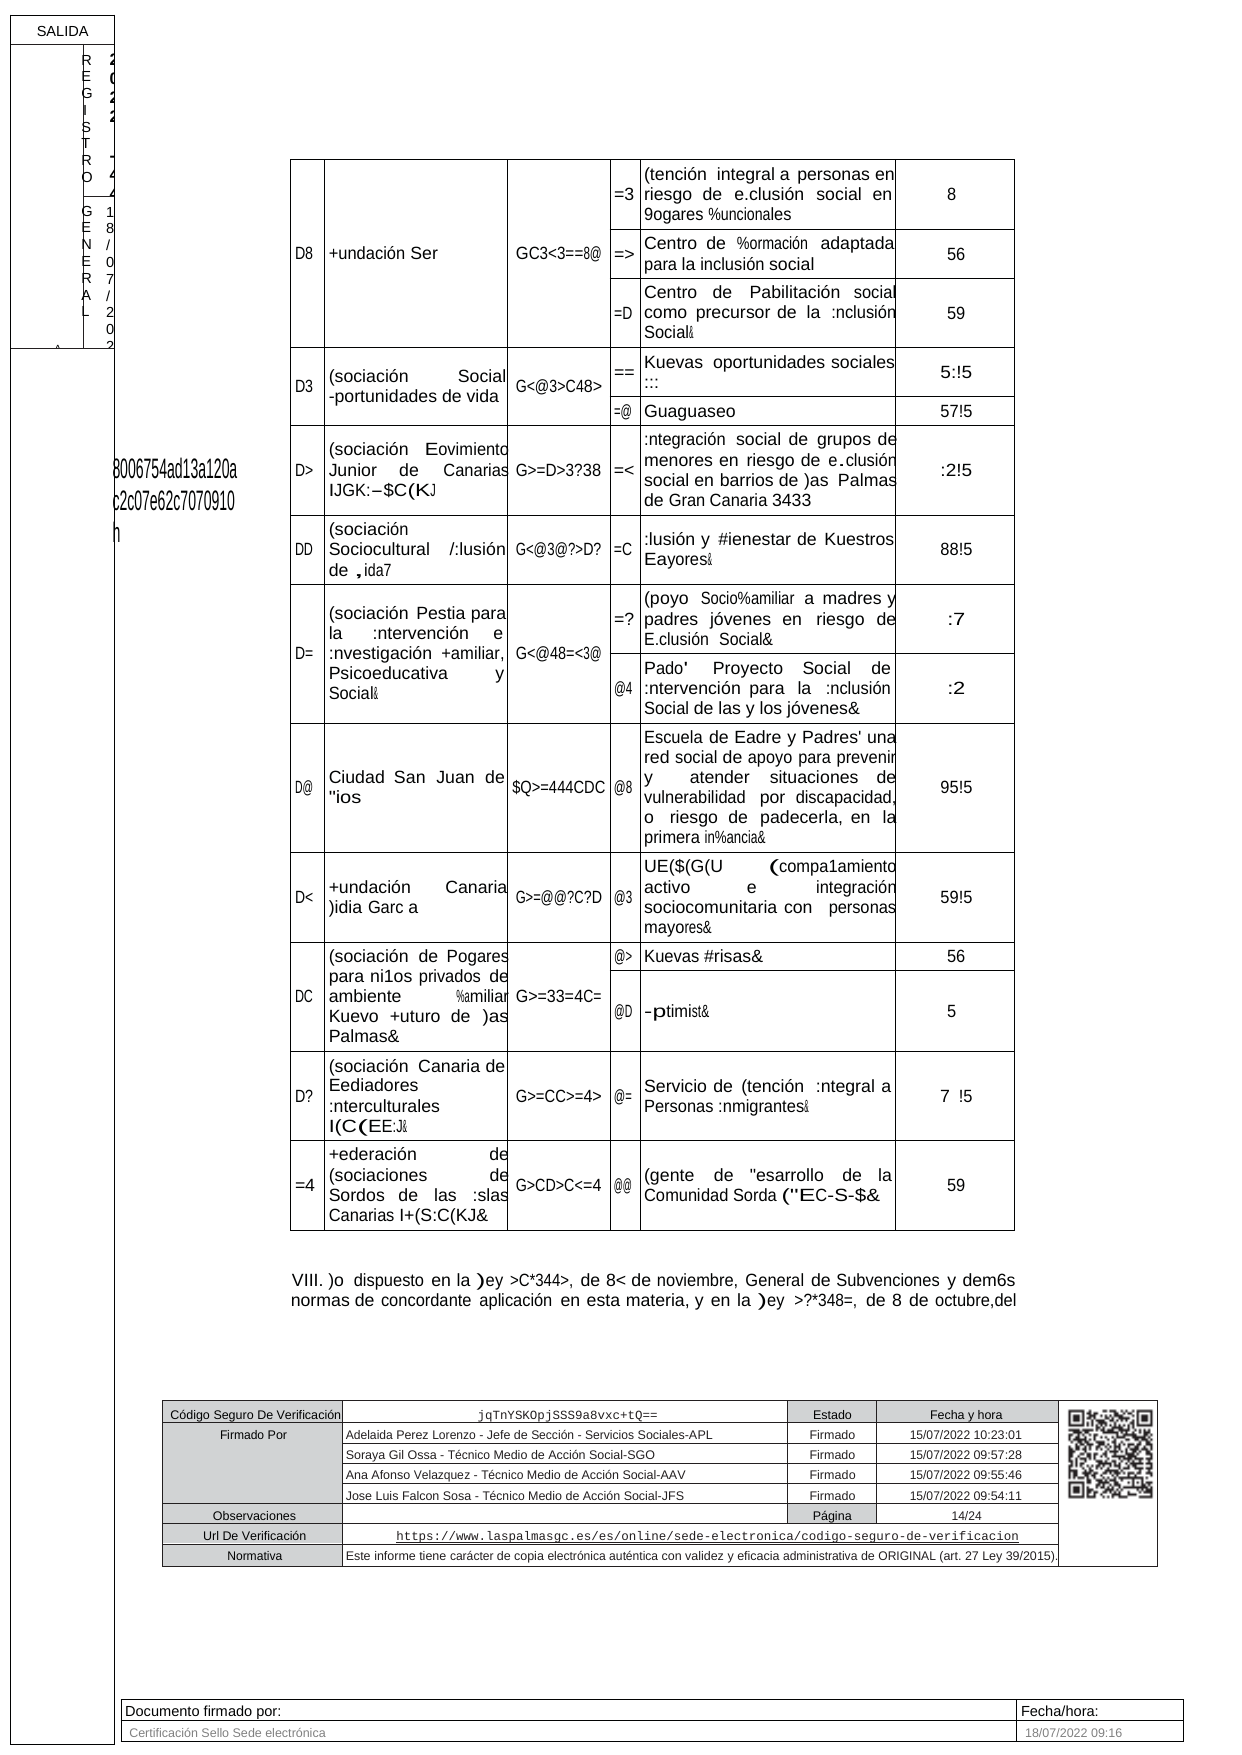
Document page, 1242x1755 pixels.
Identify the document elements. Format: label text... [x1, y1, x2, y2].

table_cell G>=33=4C= [508, 943, 610, 1051]
table_cell @@ [611, 1141, 640, 1230]
table_cell =D [611, 279, 640, 347]
table_cell G>=D>3?38 [508, 426, 610, 514]
table_cell G<@48=<3@ [508, 585, 610, 722]
table_cell @> [611, 943, 640, 970]
table_cell 59 [896, 279, 1014, 347]
table_cell Firmado [788, 1464, 876, 1483]
table_cell $Q>=444CDC [508, 724, 610, 852]
table_cell (sociación Social -portunidades de vida [325, 348, 507, 425]
table_cell +ederación de (sociaciones de Sordos de las :slas Canarias I+(S:C(KJ& [325, 1141, 507, 1230]
table_cell =C [611, 516, 640, 584]
table_cell D3 [291, 348, 324, 425]
table_cell 5:!5 [896, 348, 1014, 396]
table_cell D? [291, 1052, 324, 1140]
table_cell 18/07/2022 09:16 [1017, 1721, 1183, 1741]
table_cell Ana Afonso Velazquez - Técnico Medio de Acción Social-AAV [343, 1464, 787, 1483]
table_cell REGISTRO GENERAL Ayuntamiento de Las Palmas de Gran Canaria [11, 45, 83, 348]
table_cell 7 !5 [896, 1052, 1014, 1140]
table_cell =? [611, 585, 640, 653]
table_cell (poyo Socio%amiliar a madres y padres jóvenes en riesgo de E.clusión Social& [641, 585, 895, 653]
table_cell (sociación Sociocultural /:lusión de ,ida7 [325, 516, 507, 584]
table_cell @4 [611, 654, 640, 722]
table_cell Centro de Pabilitación social como precursor de la :nclusión Social& [641, 279, 895, 347]
table_cell 5 [896, 971, 1014, 1051]
table_cell :lusión y #ienestar de Kuestros Eayores& [641, 516, 895, 584]
table_cell @3 [611, 853, 640, 941]
table_cell =4 [291, 1141, 324, 1230]
table_cell Url De Verificación [163, 1524, 342, 1543]
table_cell Firmado [788, 1444, 876, 1463]
table_cell 57!5 [896, 397, 1014, 425]
table_cell 18/07/2022 09:16 [84, 197, 114, 348]
table_header GC3<3==8@ [508, 160, 610, 347]
table_cell [343, 1504, 787, 1523]
table_cell G>=CC>=4> [508, 1052, 610, 1140]
table_header SALIDA [11, 16, 114, 44]
table_header D8 [291, 160, 324, 347]
table_cell :7 [896, 585, 1014, 653]
table_cell G>=@@?C?D [508, 853, 610, 941]
table_cell == [611, 348, 640, 396]
table_cell (gente de "esarrollo de la Comunidad Sorda ("EC-S-$& [641, 1141, 895, 1230]
table_cell G>CD>C<=4 [508, 1141, 610, 1230]
table_header jqTnYSKOpjSSS9a8vxc+tQ== [343, 1401, 787, 1422]
table_cell +undación Canaria )idia Garc a [325, 853, 507, 941]
table_cell DD [291, 516, 324, 584]
table_cell Centro de %ormación adaptada para la inclusión social [641, 230, 895, 278]
table_cell @D [611, 971, 640, 1051]
table_cell (sociación Eovimiento Junior de Canarias IJGK:-$C(KJ [325, 426, 507, 514]
table_cell Soraya Gil Ossa - Técnico Medio de Acción Social-SGO [343, 1444, 787, 1463]
table_cell D@ [291, 724, 324, 852]
table_cell 14/24 [877, 1504, 1058, 1523]
table_cell Firmado [788, 1484, 876, 1503]
table_cell 59 [896, 1141, 1014, 1230]
table_cell Pado' Proyecto Social de :ntervención para la :nclusión Social de las y los jóvenes& [641, 654, 895, 722]
table_cell Normativa [163, 1545, 342, 1566]
table_cell @8 [611, 724, 640, 852]
table_cell (sociación de Pogares para ni1os privados de ambiente %amiliar Kuevo +uturo de )as Palmas& [325, 943, 507, 1051]
table_cell 15/07/2022 09:57:28 [877, 1444, 1058, 1463]
table_cell Firmado Por [163, 1423, 342, 1503]
table_cell COPIA AUTÉNTICA que puede ser comprobada mediante el Código Seguro de Verificación en http://sedeelectronica.laspalmasgc.es/valDoc/index.jsp 8006754ad13a120ac2c07e62c7070910h [11, 349, 114, 1744]
table_cell (sociación Canaria de Eediadores :nterculturales I(C(EE:J& [325, 1052, 507, 1140]
table_header Documento firmado por: [122, 1700, 1016, 1720]
table_cell =< [611, 426, 640, 514]
text VIII. )o dispuesto en la )ey >C*344>, de 8< de noviembre, General de Subvenciones y dem6s normas de concordante aplicación en esta materia, y en la )ey >?*348=, de 8 de octubre,del [291, 1270, 1021, 1311]
table_cell Ciudad San Juan de "ios [325, 724, 507, 852]
table_cell UE($(G(U (compa1amiento activo e integración sociocomunitaria con personas mayores& [641, 853, 895, 941]
table_cell @= [611, 1052, 640, 1140]
table_cell D< [291, 853, 324, 941]
table_header =3 [611, 160, 640, 229]
table_cell Kuevas oportunidades sociales ::: [641, 348, 895, 396]
table_cell D= [291, 585, 324, 722]
table_cell 15/07/2022 09:54:11 [877, 1484, 1058, 1503]
table_cell G<@3@?>D? [508, 516, 610, 584]
table_header Código Seguro De Verificación [163, 1401, 342, 1422]
table_cell Guaguaseo [641, 397, 895, 425]
table_cell => [611, 230, 640, 278]
table_cell https://www.laspalmasgc.es/es/online/sede-electronica/codigo-seguro-de-verificacion [343, 1524, 1058, 1543]
table_header Fecha/hora: [1017, 1700, 1183, 1720]
table_cell 2022 - 44953 [84, 45, 114, 196]
table_cell 56 [896, 230, 1014, 278]
table_cell Observaciones [163, 1504, 342, 1523]
table_cell D> [291, 426, 324, 514]
table_cell (sociación Pestia para la :ntervención e :nvestigación +amiliar, Psicoeducativa y Social& [325, 585, 507, 722]
table_cell 59!5 [896, 853, 1014, 941]
table_cell Firmado [788, 1423, 876, 1442]
table_header 8 [896, 160, 1014, 229]
table_cell :2 [896, 654, 1014, 722]
table_cell Este informe tiene carácter de copia electrónica auténtica con validez y eficacia administrativa de ORIGINAL (art. 27 Ley 39/2015). [343, 1545, 1058, 1566]
table_cell Certificación Sello Sede electrónica [122, 1721, 1016, 1741]
table_cell G<@3>C48> [508, 348, 610, 425]
table_cell =@ [611, 397, 640, 425]
table_cell 15/07/2022 09:55:46 [877, 1464, 1058, 1483]
table_cell 88!5 [896, 516, 1014, 584]
table_cell :2!5 [896, 426, 1014, 514]
table_header Estado [788, 1401, 876, 1422]
table_cell 15/07/2022 10:23:01 [877, 1423, 1058, 1442]
table_cell 95!5 [896, 724, 1014, 852]
table_cell Página [788, 1504, 876, 1523]
table_header (tención integral a personas en riesgo de e.clusión social en 9ogares %uncionales [641, 160, 895, 229]
table_header +undación Ser [325, 160, 507, 347]
table_cell Kuevas #risas& [641, 943, 895, 970]
table_header Fecha y hora [877, 1401, 1058, 1422]
table_cell Escuela de Eadre y Padres' una red social de apoyo para prevenir y atender situaciones de vulnerabilidad por discapacidad, o riesgo de padecerla, en la primera in%ancia& [641, 724, 895, 852]
table_cell 56 [896, 943, 1014, 970]
table_cell DC [291, 943, 324, 1051]
table_cell Servicio de (tención :ntegral a Personas :nmigrantes& [641, 1052, 895, 1140]
table_header [1059, 1401, 1157, 1566]
table_cell -ptimist& [641, 971, 895, 1051]
table_cell Adelaida Perez Lorenzo - Jefe de Sección - Servicios Sociales-APL [343, 1423, 787, 1442]
table_cell Jose Luis Falcon Sosa - Técnico Medio de Acción Social-JFS [343, 1484, 787, 1503]
table_cell :ntegración social de grupos de menores en riesgo de e.clusión social en barrios de )as Palmas de Gran Canaria 3433 [641, 426, 895, 514]
